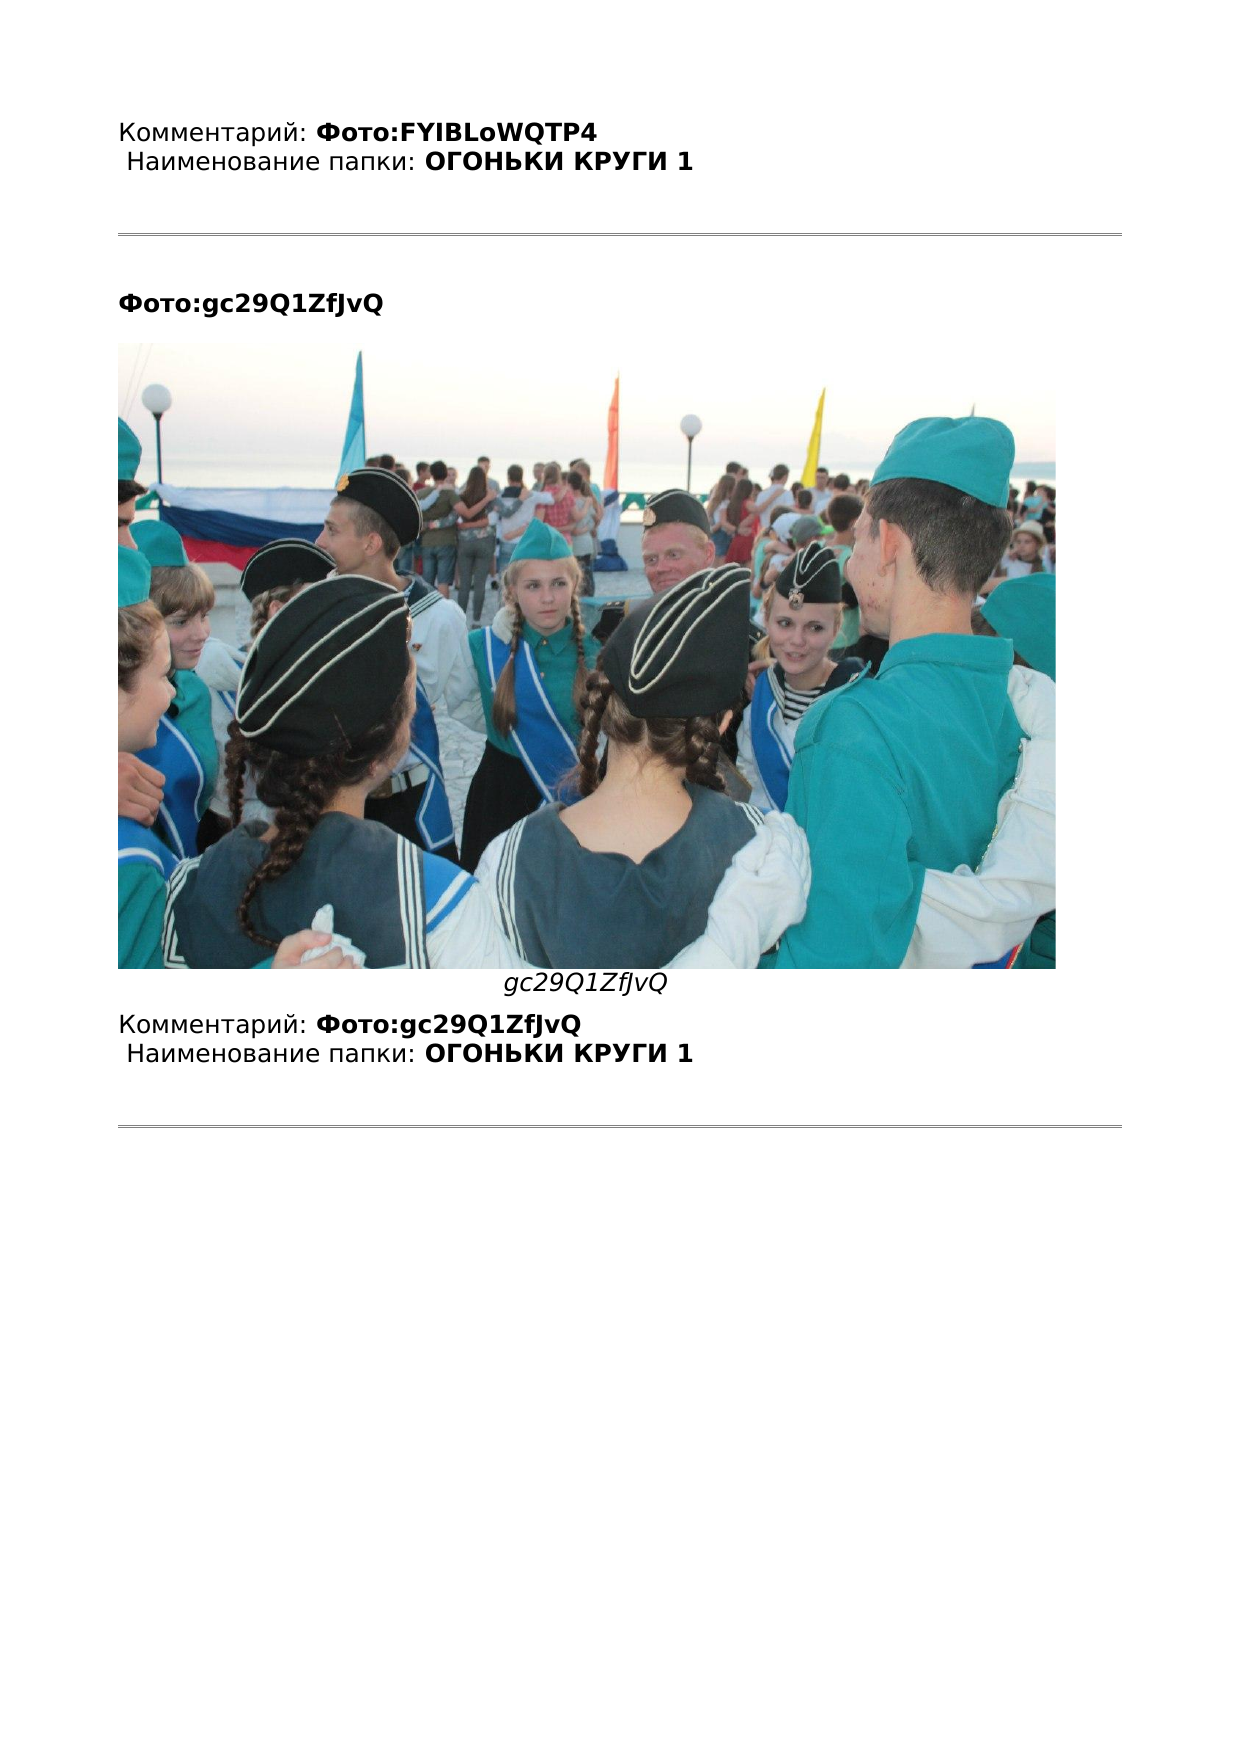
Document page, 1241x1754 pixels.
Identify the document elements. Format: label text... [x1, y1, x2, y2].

text gc29Q1ZfJvQ [118, 969, 1056, 998]
subtitle Фото:gc29Q1ZfJvQ [118, 289, 1122, 319]
text Комментарий: Фото:FYIBLoWQTP4 Наименование папки: ОГОНЬКИ КРУГИ 1 [118, 118, 1122, 206]
picture [118, 343, 1056, 969]
text Комментарий: Фото:gc29Q1ZfJvQ Наименование папки: ОГОНЬКИ КРУГИ 1 [118, 1010, 1122, 1098]
